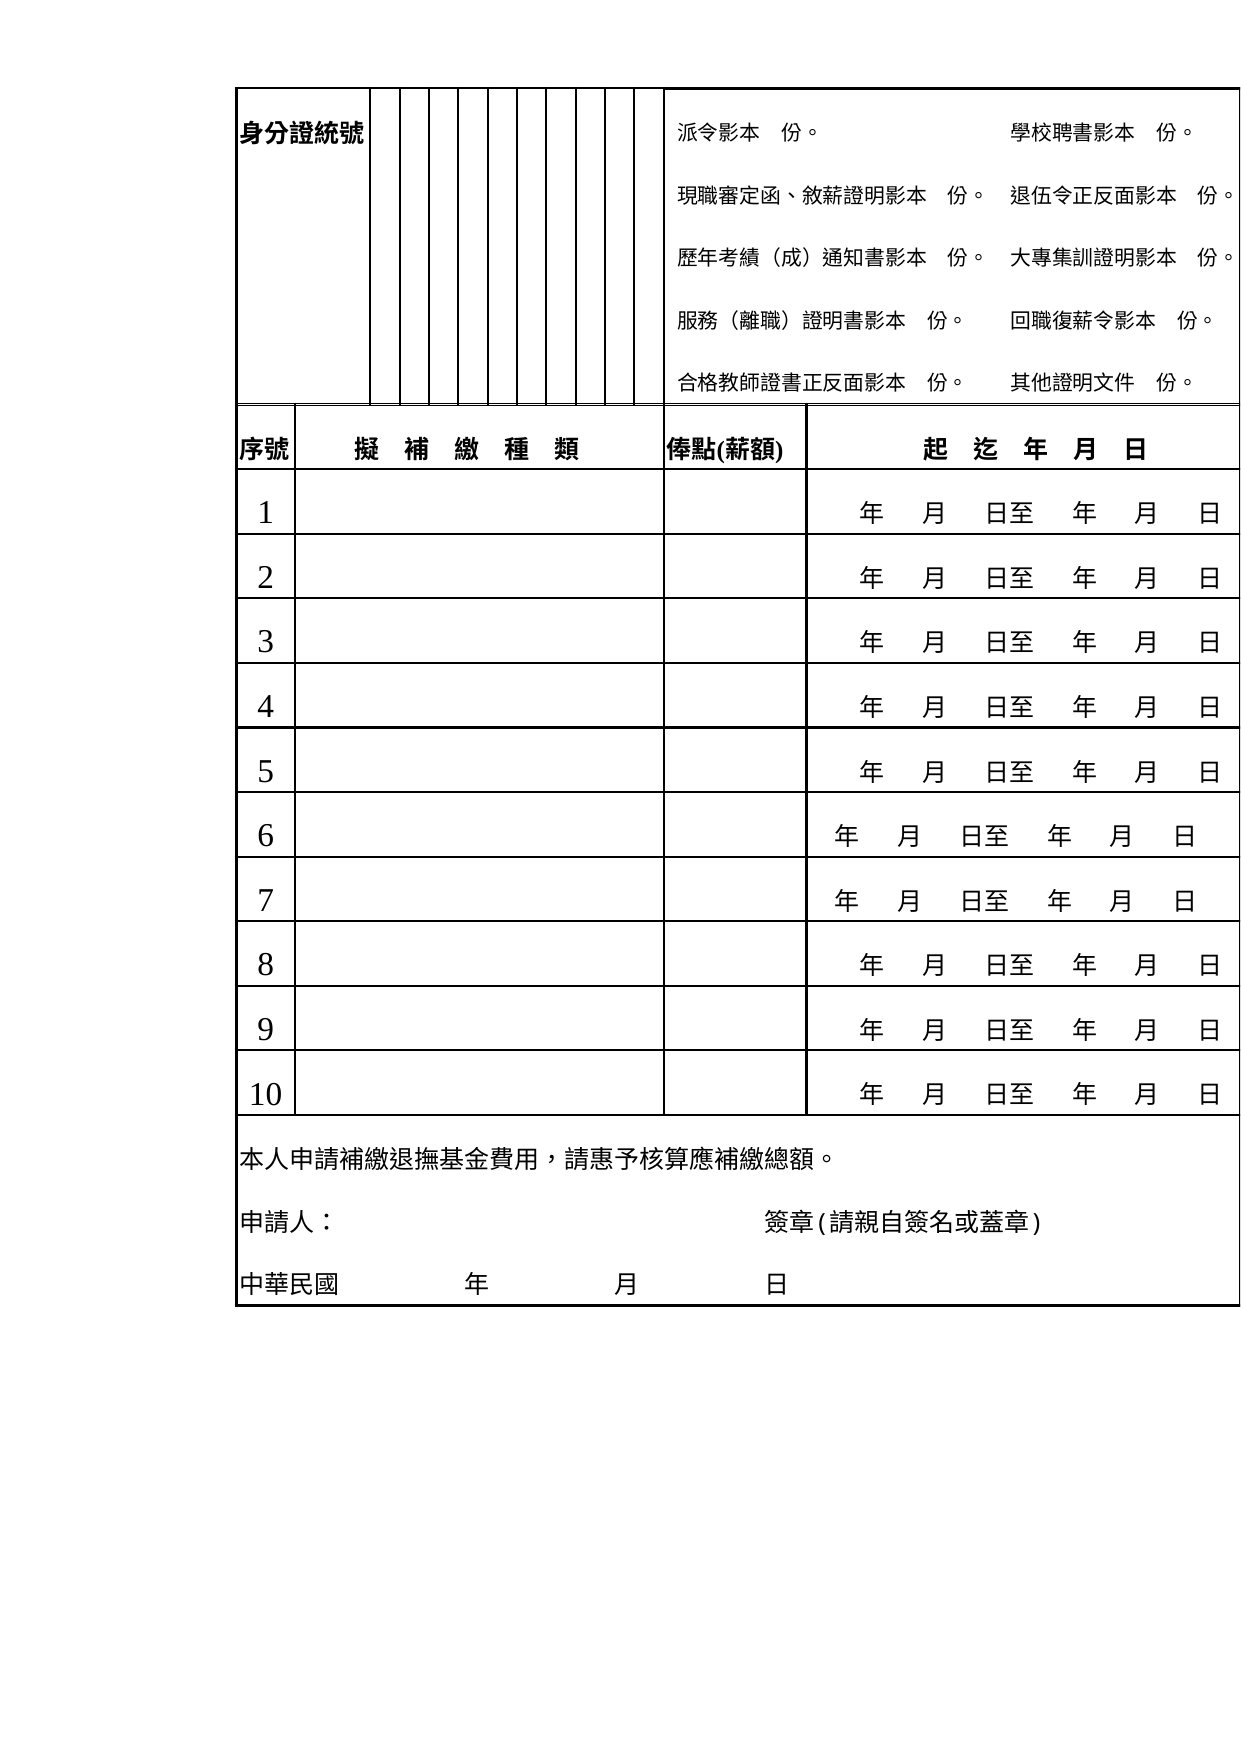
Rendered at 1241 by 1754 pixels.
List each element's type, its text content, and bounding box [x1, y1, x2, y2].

table_cell 6 [238, 793, 294, 856]
table_cell [401, 89, 428, 402]
table_cell 年 月 日至 年 月 日 [808, 664, 1239, 726]
table_cell [296, 664, 663, 726]
table_cell [577, 89, 604, 402]
table_cell 身分證統號 [238, 89, 369, 402]
table_cell 擬 補 繳 種 類 [296, 406, 663, 468]
table_cell 3 [238, 599, 294, 662]
table_cell [665, 470, 805, 533]
table_cell [665, 729, 805, 791]
table_cell 年 月 日至 年 月 日 [808, 729, 1239, 791]
table_cell 年 月 日至 年 月 日 [808, 858, 1239, 920]
table_cell [665, 922, 805, 985]
table_cell 年 月 日至 年 月 日 [808, 470, 1239, 533]
table_cell [665, 987, 805, 1049]
table_cell [296, 922, 663, 985]
table_cell [635, 89, 663, 402]
table_cell 序號 [238, 406, 294, 468]
table_cell 年 月 日至 年 月 日 [808, 987, 1239, 1049]
table_cell 5 [238, 729, 294, 791]
table_cell [547, 89, 575, 402]
table_cell [296, 858, 663, 920]
table_cell [665, 535, 805, 597]
table_cell 10 [238, 1051, 294, 1114]
table_cell [518, 89, 545, 402]
table_cell [371, 89, 399, 402]
table_cell 本人申請補繳退撫基金費用，請惠予核算應補繳總額。 申請人： 簽章(請親自簽名或蓋章) 中華民國 年 月 日 [238, 1116, 1239, 1303]
table_cell 年 月 日至 年 月 日 [808, 793, 1239, 856]
table_cell 俸點(薪額) [665, 406, 805, 468]
table_cell [665, 599, 805, 662]
table_cell 2 [238, 535, 294, 597]
table_cell [606, 89, 633, 402]
table_cell [296, 987, 663, 1049]
table_cell [665, 664, 805, 726]
table_cell 8 [238, 922, 294, 985]
table_cell 年 月 日至 年 月 日 [808, 922, 1239, 985]
table_cell [665, 793, 805, 856]
table_header 派令影本 份。 學校聘書影本 份。 現職審定函、敘薪證明影本 份。 退伍令正反面影本 份。 歷年考績（成）通知書影本 份。 大專集訓證明影本 份。 服務（離職）證明書影本 份。 回職復薪令影本 份。 合格教師證書正反面影本 份。 其他證明文件 份。 [665, 90, 1239, 402]
table_cell 1 [238, 470, 294, 533]
table_cell [430, 89, 457, 402]
table_cell [489, 89, 516, 402]
table_cell [296, 1051, 663, 1114]
table_cell [296, 599, 663, 662]
table_cell 年 月 日至 年 月 日 [808, 1051, 1239, 1114]
table_cell [459, 89, 487, 402]
table_cell 7 [238, 858, 294, 920]
table_cell 年 月 日至 年 月 日 [808, 535, 1239, 597]
table_cell [665, 858, 805, 920]
table_cell 4 [238, 664, 294, 726]
table_cell [296, 470, 663, 533]
table_cell [665, 1051, 805, 1114]
table_cell 起 迄 年 月 日 [808, 406, 1239, 468]
table_cell 年 月 日至 年 月 日 [808, 599, 1239, 662]
table_cell [296, 729, 663, 791]
table_cell 9 [238, 987, 294, 1049]
table_cell [296, 535, 663, 597]
table_cell [296, 793, 663, 856]
